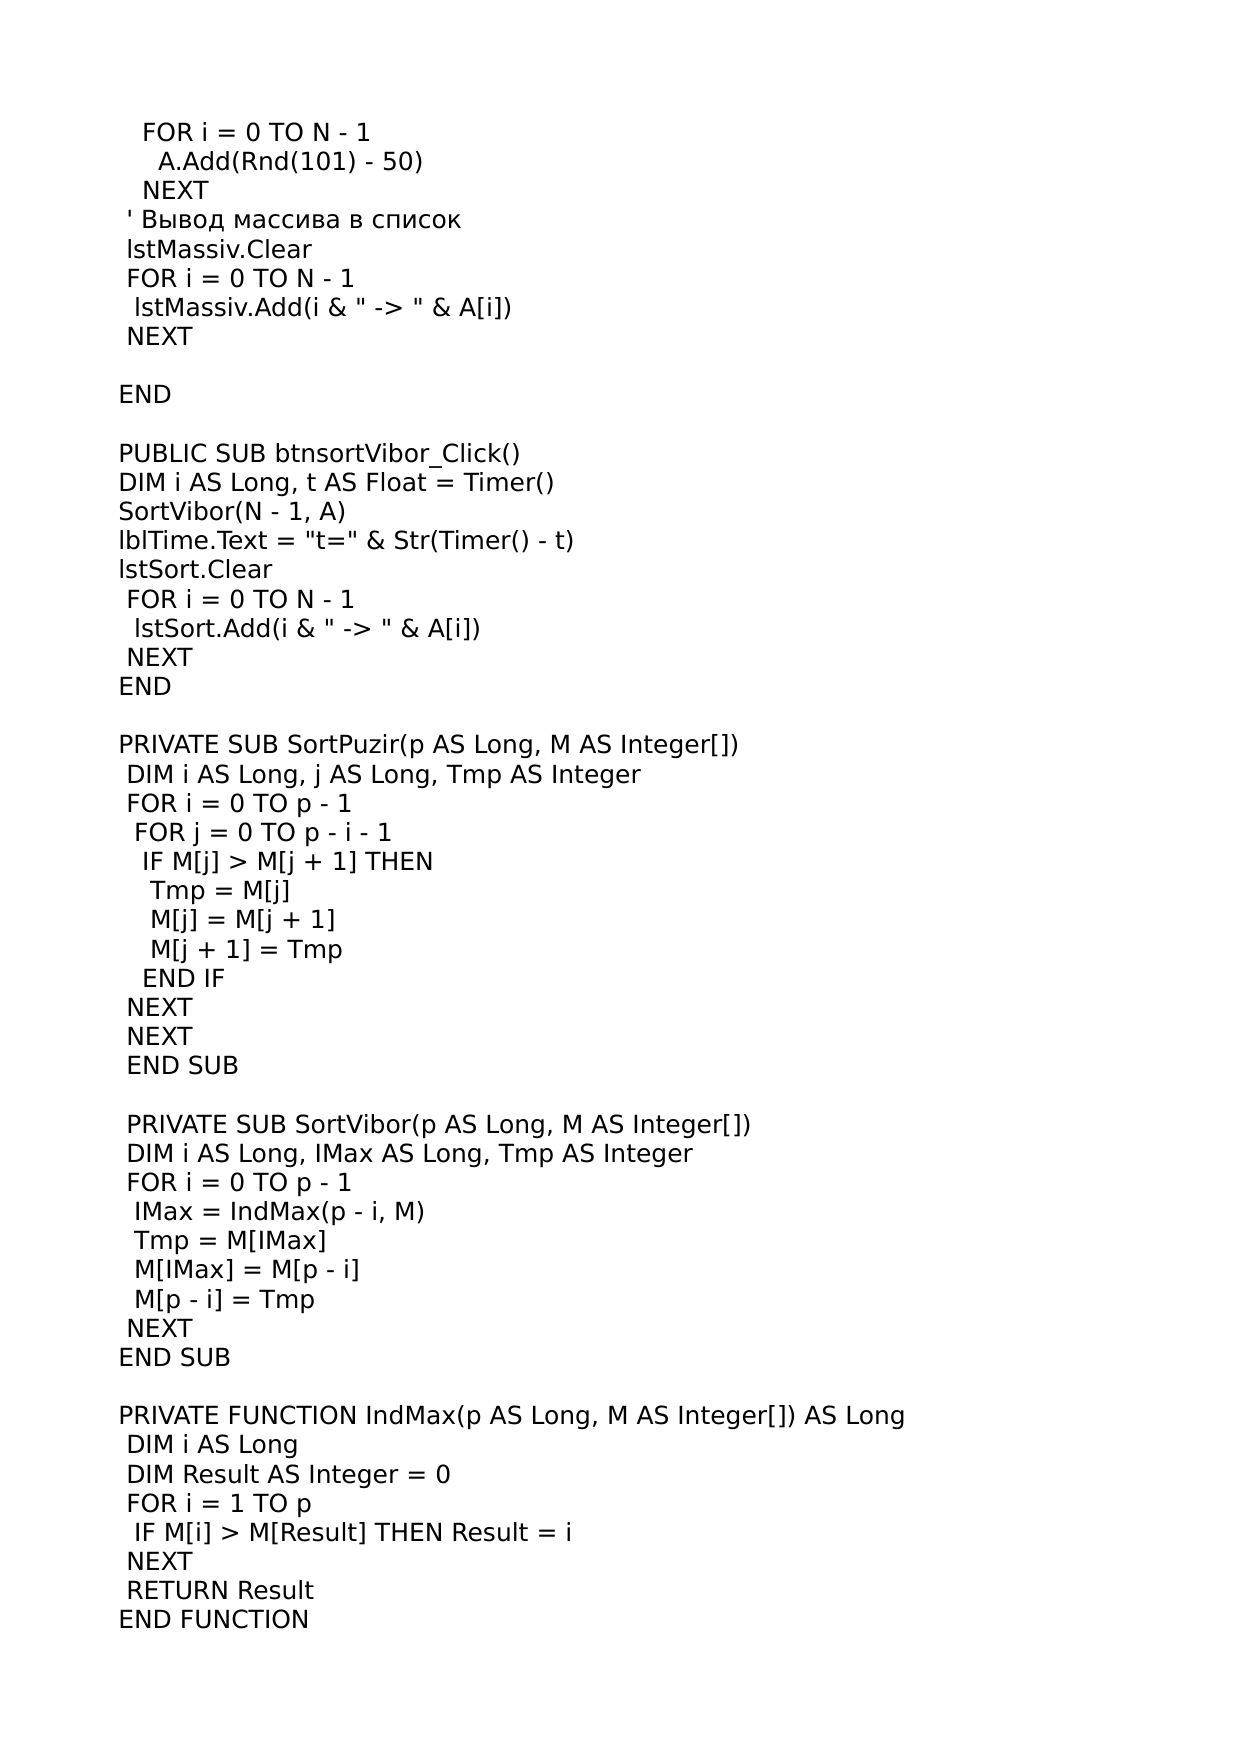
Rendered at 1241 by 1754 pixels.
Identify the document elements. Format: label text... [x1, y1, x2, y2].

text lstSort.Add(i & " -> " & A[i]) [118, 614, 1122, 643]
text FOR i = 0 TO p - 1 [118, 1168, 1122, 1197]
text FOR j = 0 TO p - i - 1 [118, 818, 1122, 847]
text A.Add(Rnd(101) - 50) [118, 147, 1122, 176]
text NEXT [118, 176, 1122, 206]
text FOR i = 0 TO N - 1 [118, 264, 1122, 293]
text PUBLIC SUB btnsortVibor_Click() [118, 439, 1122, 468]
text FOR i = 0 TO N - 1 [118, 585, 1122, 614]
text RETURN Result [118, 1576, 1122, 1606]
text NEXT [118, 1547, 1122, 1576]
text M[p - i] = Tmp [118, 1285, 1122, 1314]
text END FUNCTION [118, 1606, 1122, 1635]
text PRIVATE SUB SortPuzir(p AS Long, M AS Integer[]) [118, 731, 1122, 760]
text PRIVATE FUNCTION IndMax(p AS Long, M AS Integer[]) AS Long [118, 1401, 1122, 1431]
text DIM i AS Long, j AS Long, Tmp AS Integer [118, 760, 1122, 789]
text M[IMax] = M[p - i] [118, 1256, 1122, 1285]
text lstMassiv.Clear [118, 235, 1122, 264]
text IF M[j] > M[j + 1] THEN [118, 847, 1122, 876]
text lstMassiv.Add(i & " -> " & A[i]) [118, 293, 1122, 322]
text Tmp = M[IMax] [118, 1226, 1122, 1256]
text M[j] = M[j + 1] [118, 906, 1122, 935]
text IF M[i] > M[Result] THEN Result = i [118, 1518, 1122, 1547]
text END [118, 381, 1122, 410]
text M[j + 1] = Tmp [118, 935, 1122, 964]
text FOR i = 0 TO p - 1 [118, 789, 1122, 818]
text END SUB [118, 1051, 1122, 1081]
text Tmp = M[j] [118, 876, 1122, 906]
text PRIVATE SUB SortVibor(p AS Long, M AS Integer[]) [118, 1110, 1122, 1139]
text NEXT [118, 322, 1122, 351]
text IMax = IndMax(p - i, M) [118, 1197, 1122, 1226]
text ' Вывод массива в список [118, 206, 1122, 235]
text DIM i AS Long, IMax AS Long, Tmp AS Integer [118, 1139, 1122, 1168]
text DIM i AS Long, t AS Float = Timer() [118, 468, 1122, 497]
text NEXT [118, 643, 1122, 672]
text NEXT [118, 1314, 1122, 1343]
text DIM i AS Long [118, 1431, 1122, 1460]
text END SUB [118, 1343, 1122, 1372]
text NEXT [118, 993, 1122, 1022]
text lblTime.Text = "t=" & Str(Timer() - t) [118, 526, 1122, 556]
text lstSort.Clear [118, 556, 1122, 585]
text SortVibor(N - 1, A) [118, 497, 1122, 526]
text END [118, 672, 1122, 701]
text FOR i = 0 TO N - 1 [118, 118, 1122, 147]
text FOR i = 1 TO p [118, 1489, 1122, 1518]
text DIM Result AS Integer = 0 [118, 1460, 1122, 1489]
text END IF [118, 964, 1122, 993]
text NEXT [118, 1022, 1122, 1051]
